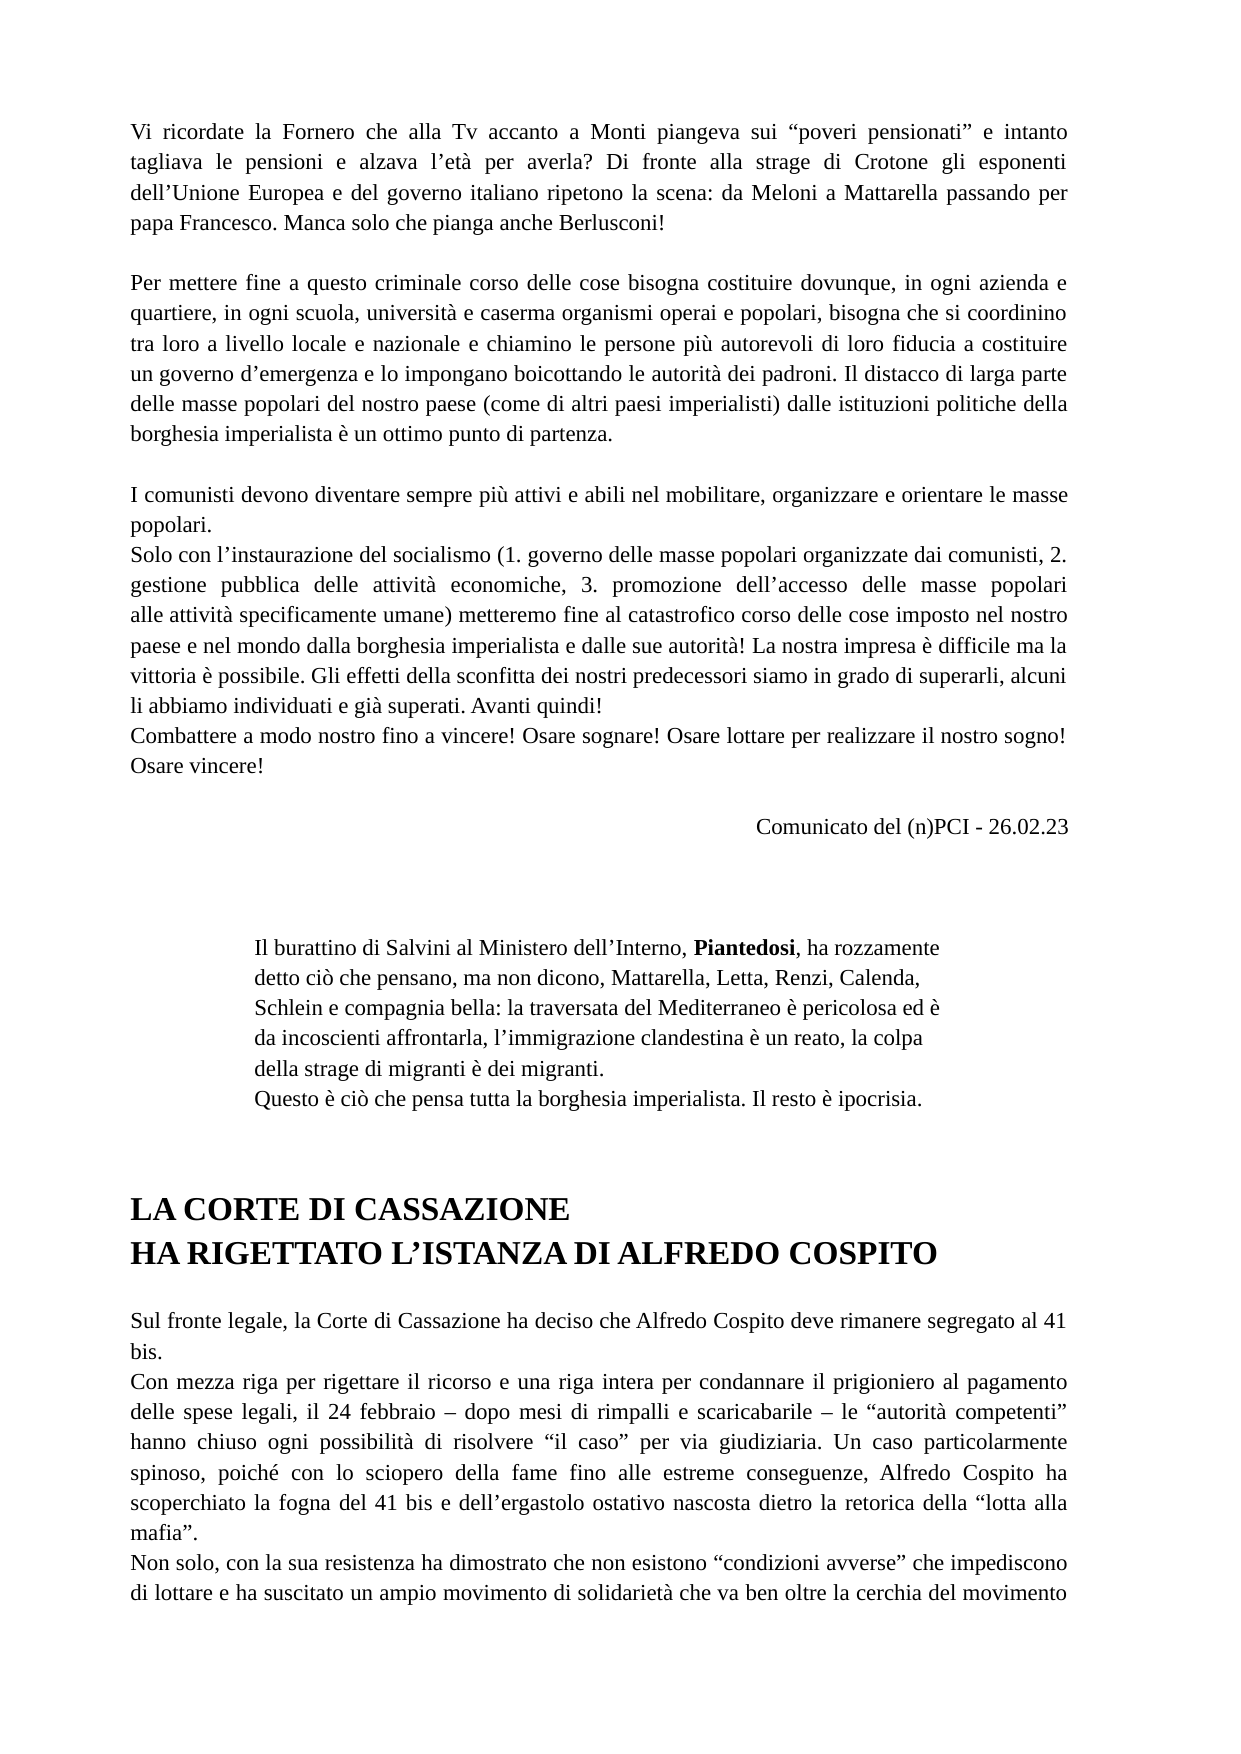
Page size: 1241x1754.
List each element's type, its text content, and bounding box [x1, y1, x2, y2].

text Non solo, con la sua resistenza ha dimostrato che non esistono “condizioni avverse” che impediscono di lottare e ha suscitato un ampio movimento di solidarietà che va ben oltre la cerchia del movimento [130, 1549, 1069, 1606]
text ha rigettato l’istanza di Alfredo Cospito [130, 1233, 1069, 1272]
text Solo con l’instaurazione del socialismo (1. governo delle masse popolari organizzate dai comunisti, 2. gestione pubblica delle attività economiche, 3. promozione dell’accesso delle masse popolari alle attività specificamente umane) metteremo fine al catastrofico corso delle cose imposto nel nostro paese e nel mondo dalla borghesia imperialista e dalle sue autorità! La nostra impresa è difficile ma la vittoria è possibile. Gli effetti della sconfitta dei nostri predecessori siamo in grado di superarli, alcuni li abbiamo individuati e già superati. Avanti quindi! [130, 541, 1069, 718]
text Per mettere fine a questo criminale corso delle cose bisogna costituire dovunque, in ogni azienda e quartiere, in ogni scuola, università e caserma organismi operai e popolari, bisogna che si coordinino tra loro a livello locale e nazionale e chiamino le persone più autorevoli di loro fiducia a costituire un governo d’emergenza e lo impongano boicottando le autorità dei padroni. Il distacco di larga parte delle masse popolari del nostro paese (come di altri paesi imperialisti) dalle istituzioni politiche della borghesia imperialista è un ottimo punto di partenza. [130, 269, 1069, 447]
text Il burattino di Salvini al Ministero dell’Interno, Piantedosi, ha rozzamente detto ciò che pensano, ma non dicono, Mattarella, Letta, Renzi, Calenda, Schlein e compagnia bella: la traversata del Mediterraneo è pericolosa ed è da incoscienti affrontarla, l’immigrazione clandestina è un reato, la colpa della strage di migranti è dei migranti. [254, 934, 957, 1081]
text Con mezza riga per rigettare il ricorso e una riga intera per condannare il prigioniero al pagamento delle spese legali, il 24 febbraio – dopo mesi di rimpalli e scaricabarile – le “autorità competenti” hanno chiuso ogni possibilità di risolvere “il caso” per via giudiziaria. Un caso particolarmente spinoso, poiché con lo sciopero della fame fino alle estreme conseguenze, Alfredo Cospito ha scoperchiato la fogna del 41 bis e dell’ergastolo ostativo nascosta dietro la retorica della “lotta alla mafia”. [130, 1368, 1069, 1545]
text I comunisti devono diventare sempre più attivi e abili nel mobilitare, organizzare e orientare le masse popolari. [130, 481, 1069, 537]
text Vi ricordate la Fornero che alla Tv accanto a Monti piangeva sui “poveri pensionati” e intanto tagliava le pensioni e alzava l’età per averla? Di fronte alla strage di Crotone gli esponenti dell’Unione Europea e del governo italiano ripetono la scena: da Meloni a Mattarella passando per papa Francesco. Manca solo che pianga anche Berlusconi! [130, 118, 1069, 235]
text Combattere a modo nostro fino a vincere! Osare sognare! Osare lottare per realizzare il nostro sogno! Osare vincere! [130, 722, 1069, 779]
text Questo è ciò che pensa tutta la borghesia imperialista. Il resto è ipocrisia. [254, 1085, 957, 1111]
text La corte di Cassazione [130, 1189, 1069, 1228]
text Sul fronte legale, la Corte di Cassazione ha deciso che Alfredo Cospito deve rimanere segregato al 41 bis. [130, 1308, 1069, 1364]
text Comunicato del (n)PCI - 26.02.23 [130, 813, 1069, 839]
